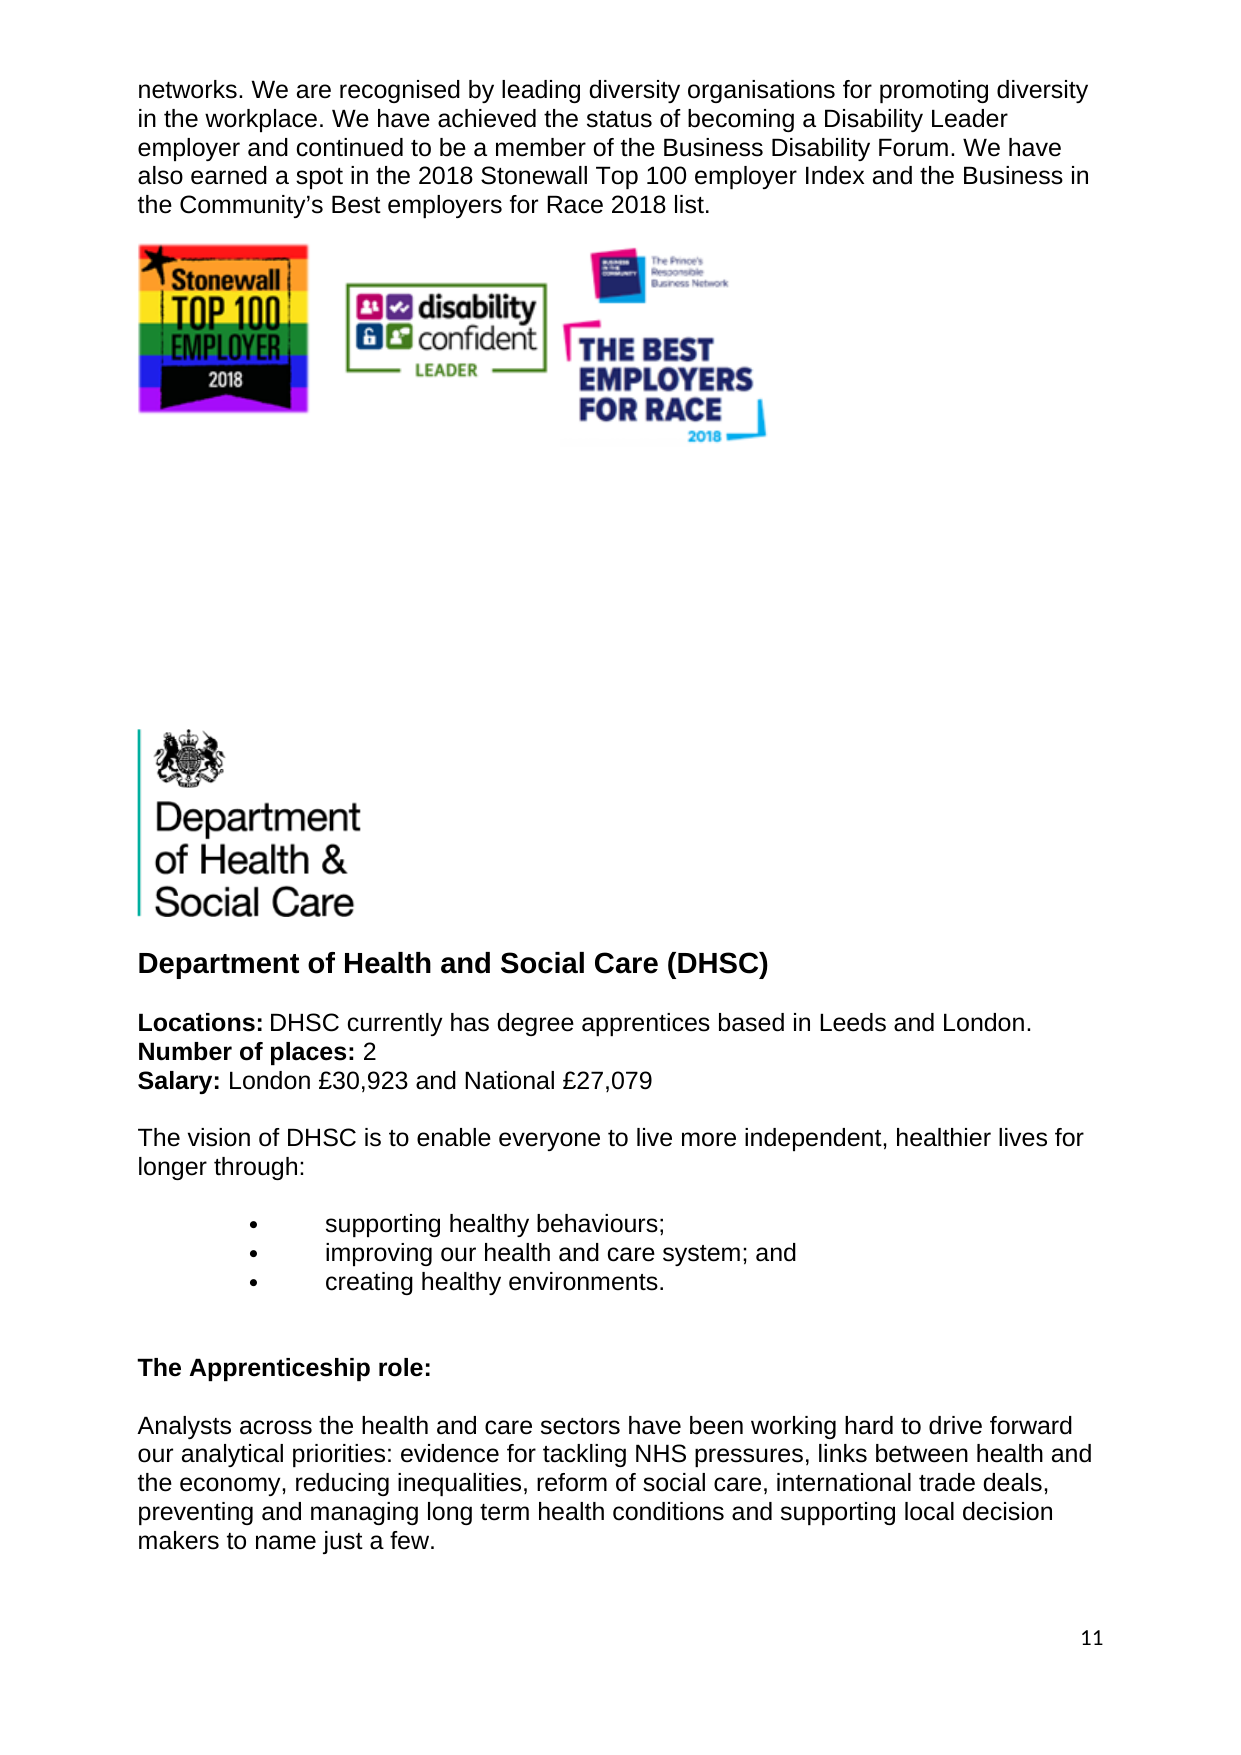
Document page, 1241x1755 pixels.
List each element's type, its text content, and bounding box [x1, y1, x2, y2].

list improving our health and care system; and [250, 1238, 1103, 1267]
text Salary: London £30,923 and National £27,079 [137, 1066, 1103, 1094]
list creating healthy environments. [250, 1267, 1103, 1296]
text The vision of DHSC is to enable everyone to live more independent, healthier lives for longer through: [137, 1123, 1103, 1181]
subtitle Department of Health and Social Care (DHSC) [137, 946, 1103, 979]
text Analysts across the health and care sectors have been working hard to drive forward our analytical priorities: evidence for tackling NHS pressures, links between health and the economy, reducing inequalities, reform of social care, international trade deals, preventing and managing long term health conditions and supporting local decision makers to name just a few. [137, 1411, 1103, 1554]
text Locations: DHSC currently has degree apprentices based in Leeds and London. [137, 1008, 1061, 1037]
text networks. We are recognised by leading diversity organisations for promoting diversity in the workplace. We have achieved the status of becoming a Disability Leader employer and continued to be a member of the Business Disability Forum. We have also earned a spot in the 2018 Stonewall Top 100 employer Index and the Business in the Community’s Best employers for Race 2018 list. [137, 75, 1103, 219]
list supporting healthy behaviours; [250, 1209, 1103, 1238]
text Number of places: 2 [137, 1037, 1103, 1066]
text The Apprenticeship role: [137, 1353, 1103, 1382]
